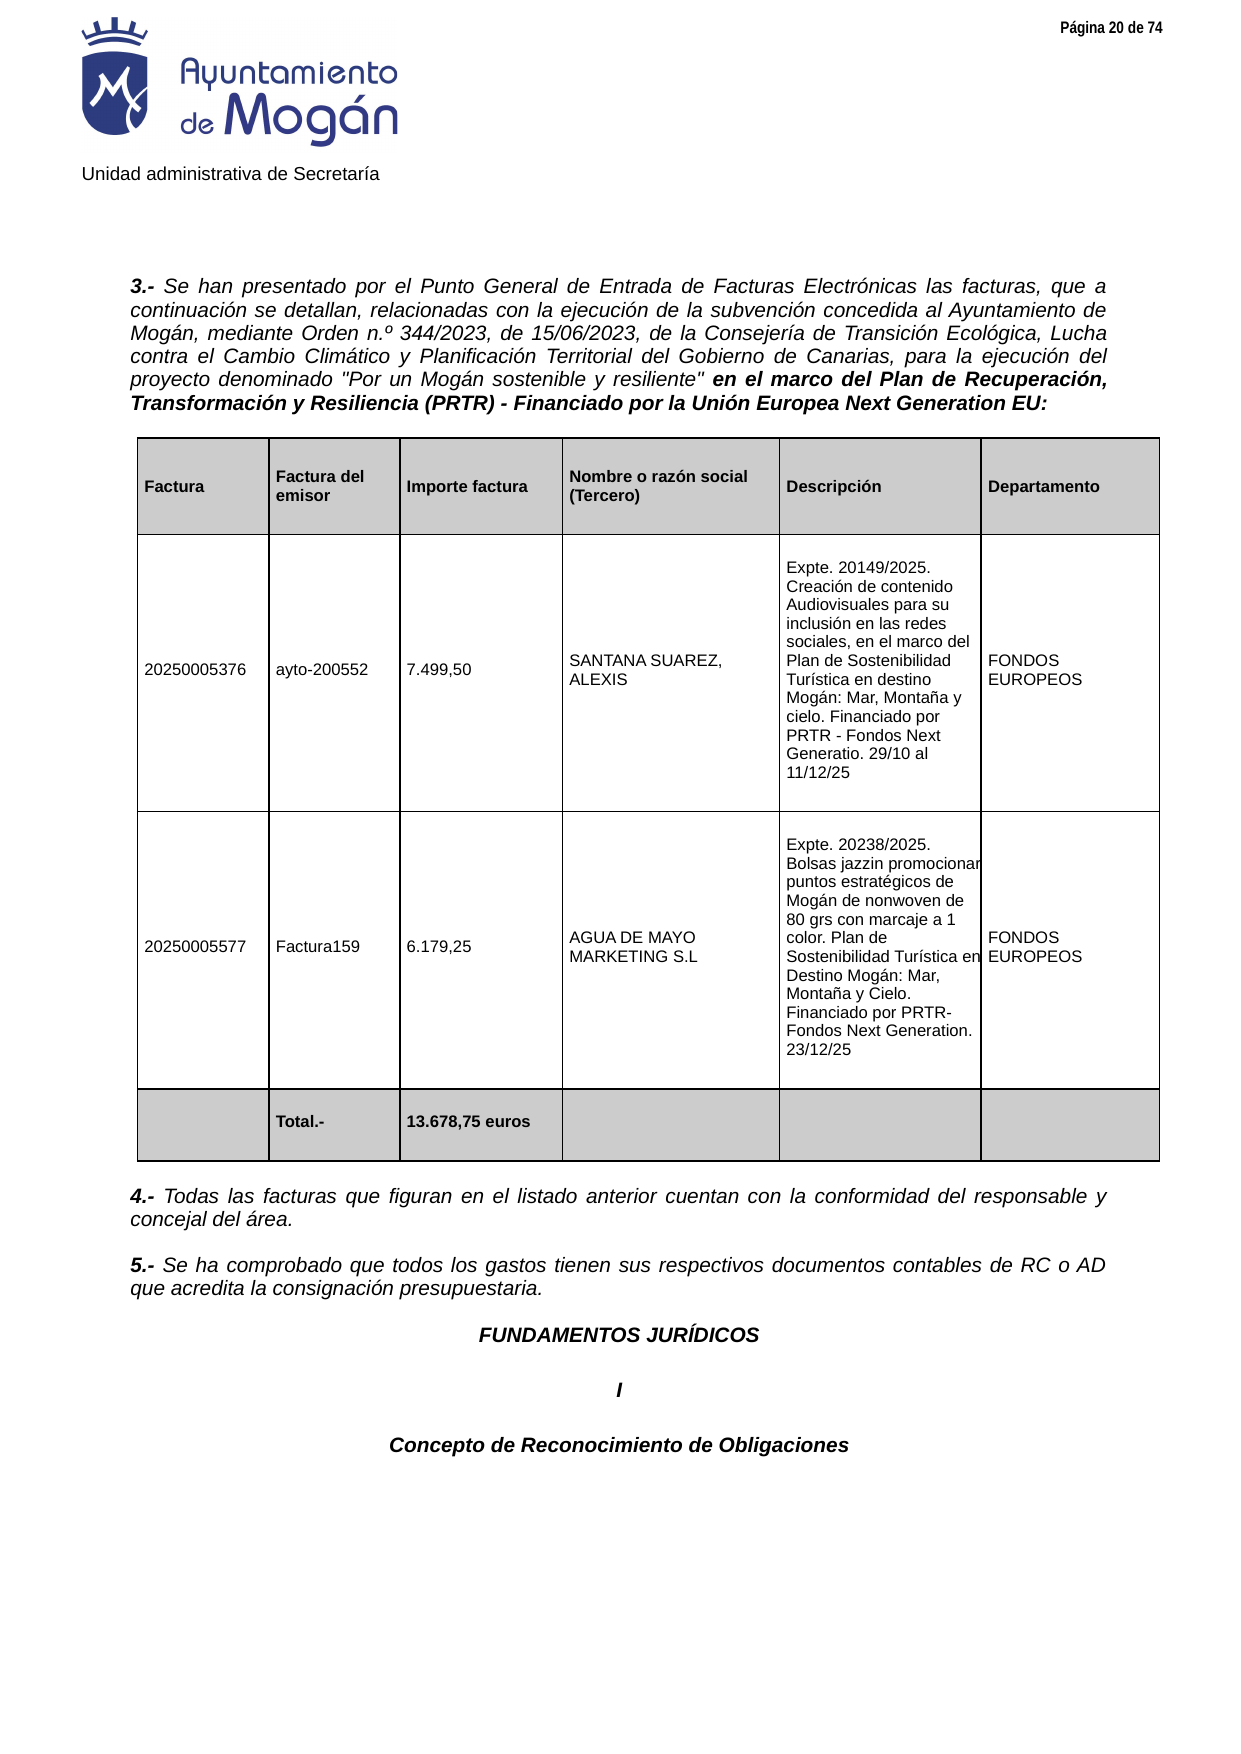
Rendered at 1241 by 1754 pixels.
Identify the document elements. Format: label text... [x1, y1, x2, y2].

table_cell 6.179,25 [401, 812, 562, 1088]
table_header Descripción [780, 439, 980, 534]
text 3.- Se han presentado por el Punto General de Entrada de Facturas Electrónicas las facturas, que a continuación se detallan, relacionadas con la ejecución de la subvención concedida al Ayuntamiento de Mogán, mediante Orden n.º 344/2023, de 15/06/2023, de la Consejería de Transición Ecológica, Lucha contra el Cambio Climático y Planificación Territorial del Gobierno de Canarias, para la ejecución del proyecto denominado "Por un Mogán sostenible y resiliente" en el marco del Plan de Recuperación, Transformación y Resiliencia (PRTR) - Financiado por la Unión Europea Next Generation EU: [130, 275, 1110, 414]
table_cell Expte. 20238/2025. Bolsas jazzin promocionar puntos estratégicos de Mogán de nonwoven de 80 grs con marcaje a 1 color. Plan de Sostenibilidad Turística en Destino Mogán: Mar, Montaña y Cielo. Financiado por PRTR-Fondos Next Generation. 23/12/25 [780, 812, 980, 1088]
table_cell SANTANA SUAREZ, ALEXIS [563, 535, 779, 811]
table_cell Expte. 20149/2025. Creación de contenido Audiovisuales para su inclusión en las redes sociales, en el marco del Plan de Sostenibilidad Turística en destino Mogán: Mar, Montaña y cielo. Financiado por PRTR - Fondos Next Generatio. 29/10 al 11/12/25 [780, 535, 980, 811]
table_header Factura [138, 439, 268, 534]
table_cell [982, 1090, 1159, 1160]
table_cell AGUA DE MAYO MARKETING S.L [563, 812, 779, 1088]
table_cell [138, 1090, 268, 1160]
text FUNDAMENTOS JURÍDICOS [130, 1323, 1110, 1346]
picture [81, 17, 398, 153]
table_header Nombre o razón social (Tercero) [563, 439, 779, 534]
subtitle I [130, 1378, 1110, 1401]
table_header Importe factura [401, 439, 562, 534]
table_cell [563, 1090, 779, 1160]
table_cell 13.678,75 euros [401, 1090, 562, 1160]
table_cell [780, 1090, 980, 1160]
text Concepto de Reconocimiento de Obligaciones [130, 1433, 1110, 1456]
table_cell FONDOS EUROPEOS [982, 535, 1159, 811]
table_header Factura del emisor [270, 439, 399, 534]
table_cell FONDOS EUROPEOS [982, 812, 1159, 1088]
table_cell 7.499,50 [401, 535, 562, 811]
table_cell Factura159 [270, 812, 399, 1088]
text 5.- Se ha comprobado que todos los gastos tienen sus respectivos documentos contables de RC o AD que acredita la consignación presupuestaria. [130, 1254, 1110, 1300]
table_cell 20250005577 [138, 812, 268, 1088]
table_cell 20250005376 [138, 535, 268, 811]
text 4.- Todas las facturas que figuran en el listado anterior cuentan con la conformidad del responsable y concejal del área. [130, 1184, 1110, 1231]
table_header Departamento [982, 439, 1159, 534]
table_cell Total.- [270, 1090, 399, 1160]
table_cell ayto-200552 [270, 535, 399, 811]
